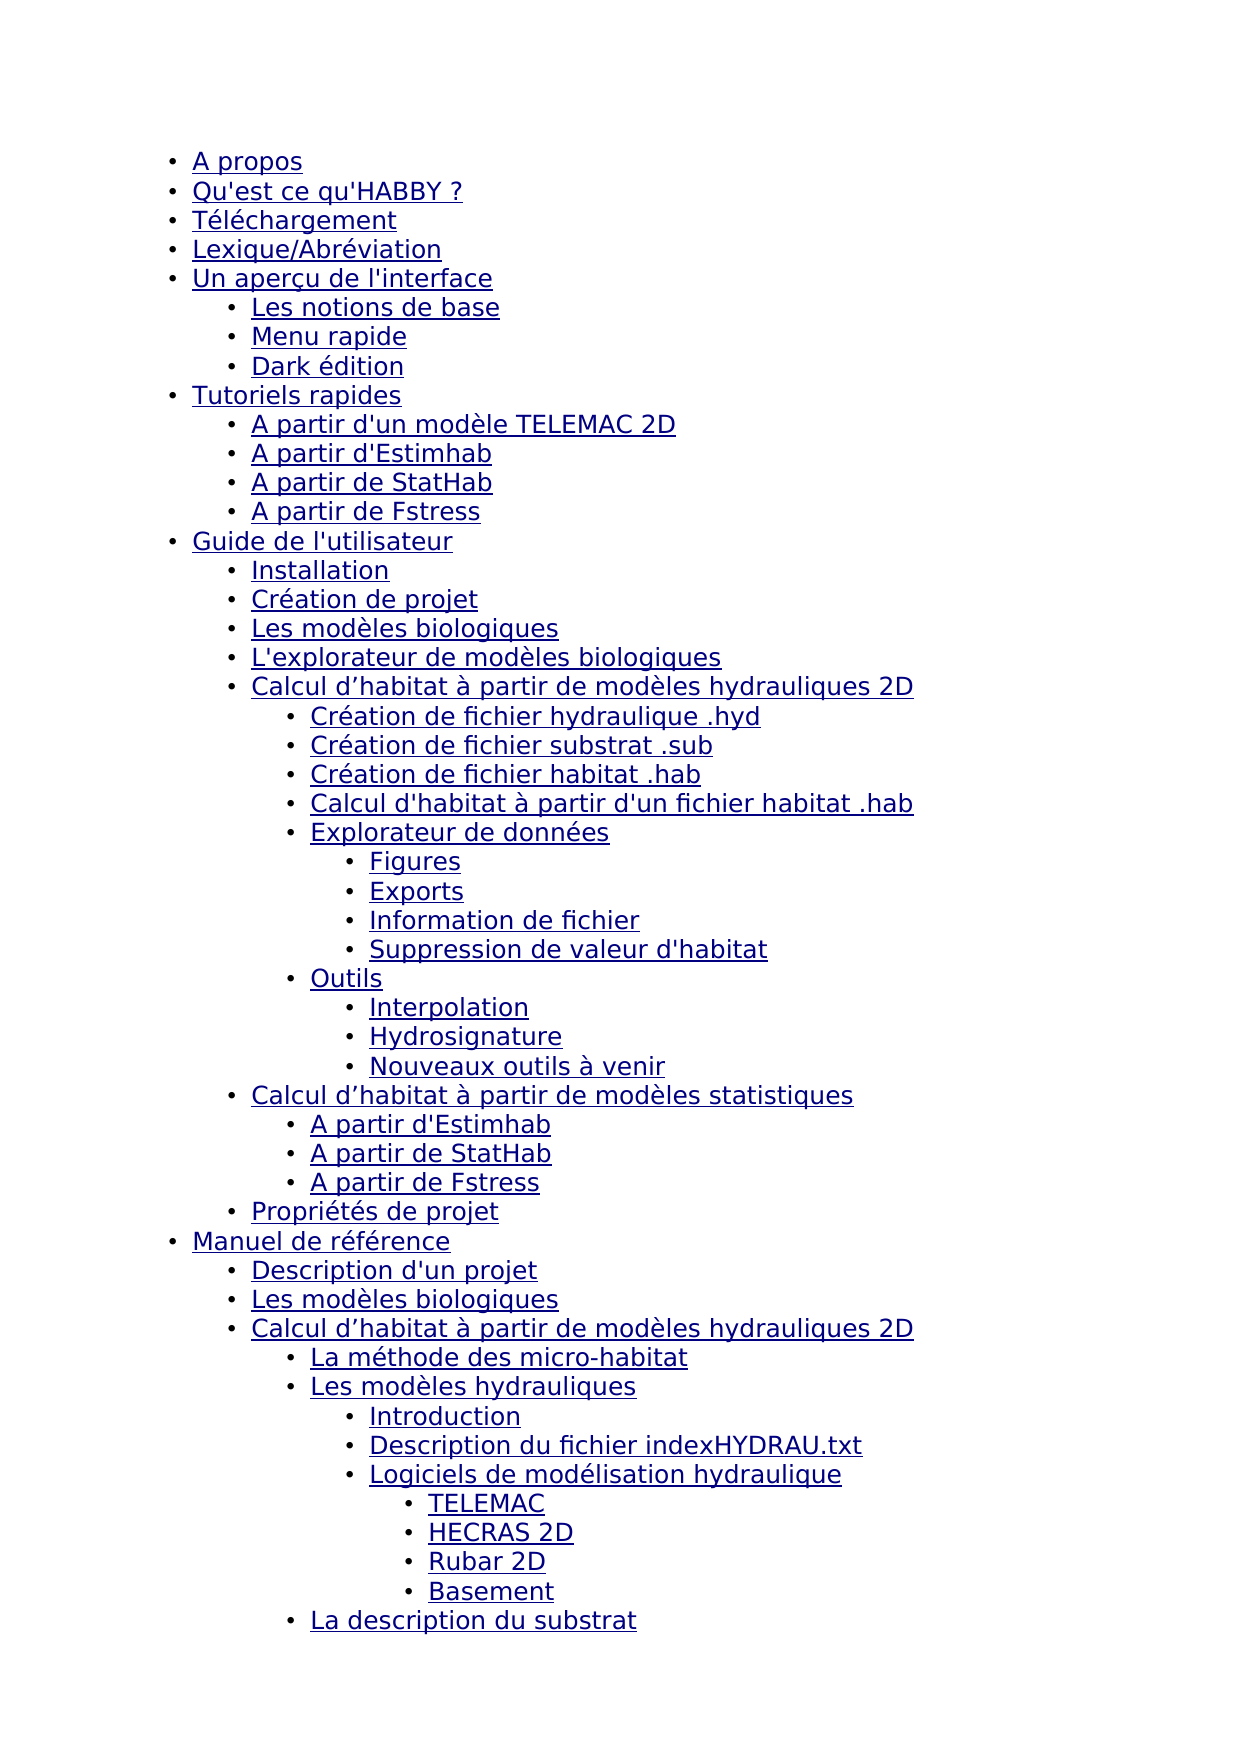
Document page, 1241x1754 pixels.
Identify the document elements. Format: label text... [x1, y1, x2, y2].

list Les modèles biologiques [236, 1285, 1122, 1314]
list Calcul d’habitat à partir de modèles statistiques [236, 1081, 1122, 1110]
list Introduction [354, 1402, 1122, 1431]
list La description du substrat [295, 1606, 1122, 1635]
list Installation [236, 556, 1122, 585]
list Information de fichier [354, 906, 1122, 935]
list Manuel de référence [177, 1227, 1122, 1256]
list Calcul d’habitat à partir de modèles hydrauliques 2D [236, 673, 1122, 702]
list Suppression de valeur d'habitat [354, 935, 1122, 964]
list Description d'un projet [236, 1256, 1122, 1285]
list Dark édition [236, 352, 1122, 381]
list Guide de l'utilisateur [177, 527, 1122, 556]
list Création de fichier habitat .hab [295, 760, 1122, 789]
list Explorateur de données [295, 818, 1122, 848]
list A partir de Fstress [295, 1168, 1122, 1198]
list Figures [354, 848, 1122, 877]
list Outils [295, 964, 1122, 993]
list Exports [354, 877, 1122, 906]
list Calcul d'habitat à partir d'un fichier habitat .hab [295, 789, 1122, 818]
list A partir de Fstress [236, 498, 1122, 527]
list A partir de StatHab [295, 1139, 1122, 1168]
list Création de projet [236, 585, 1122, 614]
list Description du fichier indexHYDRAU.txt [354, 1431, 1122, 1460]
list Hydrosignature [354, 1023, 1122, 1052]
list Propriétés de projet [236, 1198, 1122, 1227]
list Les modèles hydrauliques [295, 1373, 1122, 1402]
list Les modèles biologiques [236, 614, 1122, 643]
list Logiciels de modélisation hydraulique [354, 1460, 1122, 1489]
list Calcul d’habitat à partir de modèles hydrauliques 2D [236, 1314, 1122, 1343]
list Nouveaux outils à venir [354, 1052, 1122, 1081]
list L'explorateur de modèles biologiques [236, 643, 1122, 673]
list Tutoriels rapides [177, 381, 1122, 410]
list Création de fichier hydraulique .hyd [295, 702, 1122, 731]
list Lexique/Abréviation [177, 235, 1122, 264]
list HECRAS 2D [413, 1518, 1122, 1548]
list Qu'est ce qu'HABBY ? [177, 177, 1122, 206]
list Création de fichier substrat .sub [295, 731, 1122, 760]
list A partir d'un modèle TELEMAC 2D [236, 410, 1122, 439]
list Interpolation [354, 993, 1122, 1023]
list Les notions de base [236, 293, 1122, 323]
list A partir d'Estimhab [295, 1110, 1122, 1139]
list Basement [413, 1577, 1122, 1606]
list A partir d'Estimhab [236, 439, 1122, 468]
list Téléchargement [177, 206, 1122, 235]
list TELEMAC [413, 1489, 1122, 1518]
list Rubar 2D [413, 1548, 1122, 1577]
list La méthode des micro-habitat [295, 1343, 1122, 1373]
list A partir de StatHab [236, 468, 1122, 498]
list Un aperçu de l'interface [177, 264, 1122, 293]
list A propos [177, 148, 1122, 177]
list Menu rapide [236, 323, 1122, 352]
